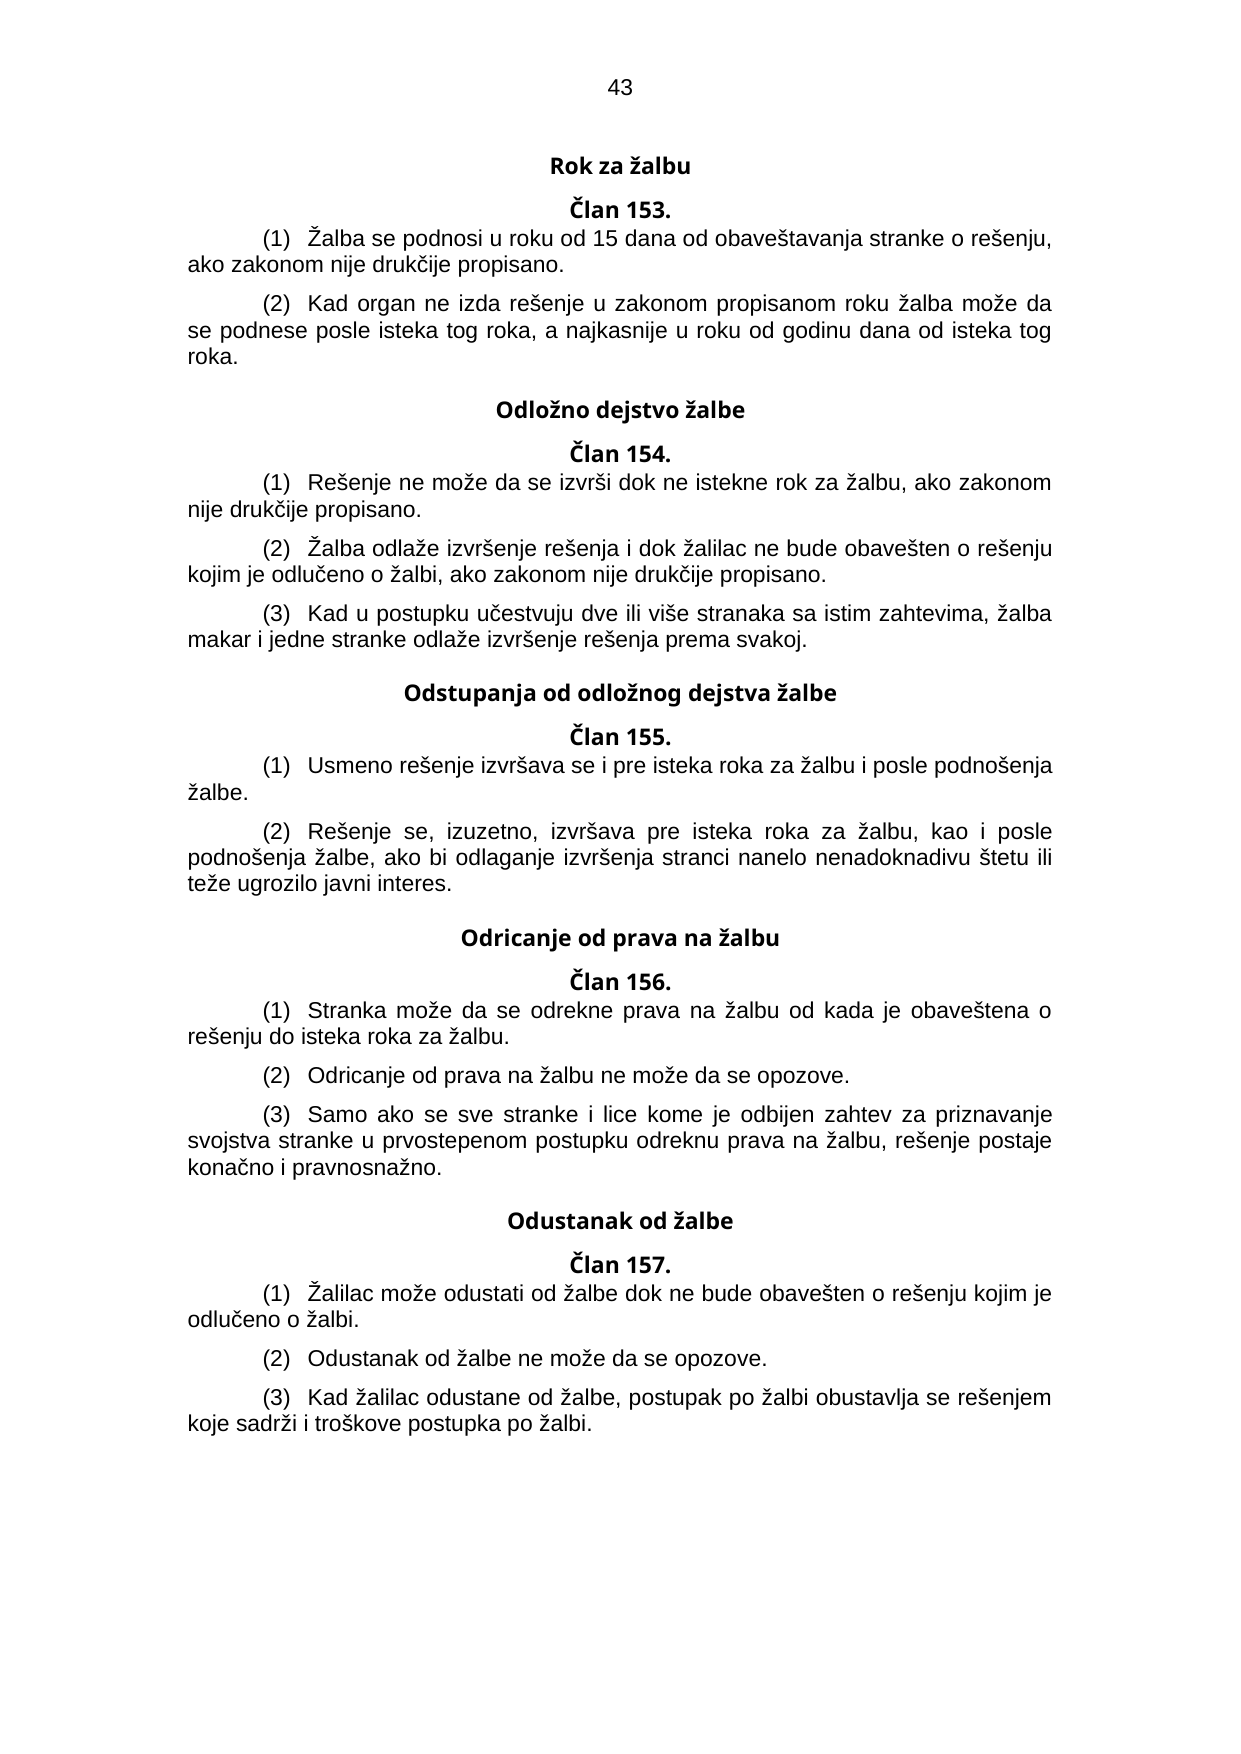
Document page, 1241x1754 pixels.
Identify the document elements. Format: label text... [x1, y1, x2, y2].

text Član 154. [262, 438, 978, 469]
text Član 155. [262, 721, 978, 752]
text (1) Stranka može da se odrekne prava na žalbu od kada je obaveštena o rešenju do isteka roka za žalbu. [187, 997, 1053, 1049]
text (3) Kad u postupku učestvuju dve ili više stranaka sa istim zahtevima, žalba makar i jedne stranke odlaže izvršenje rešenja prema svakoj. [187, 600, 1053, 652]
text (2) Kad organ ne izda rešenje u zakonom propisanom roku žalba može da se podnese posle isteka tog roka, a najkasnije u roku od godinu dana od isteka tog roka. [187, 290, 1053, 369]
text (2) Rešenje se, izuzetno, izvršava pre isteka roka za žalbu, kao i posle podnošenja žalbe, ako bi odlaganje izvršenja stranci nanelo nenadoknadivu štetu ili teže ugrozilo javni interes. [187, 818, 1053, 897]
text (3) Kad žalilac odustane od žalbe, postupak po žalbi obustavlja se rešenjem koje sadrži i troškove postupka po žalbi. [187, 1384, 1053, 1437]
text Odložno dejstvo žalbe [262, 394, 978, 426]
text (1) Žalilac može odustati od žalbe dok ne bude obavešten o rešenju kojim je odlučeno o žalbi. [187, 1280, 1053, 1332]
text (2) Odricanje od prava na žalbu ne može da se opozove. [187, 1062, 1053, 1088]
text Član 153. [262, 194, 978, 225]
text (3) Samo ako se sve stranke i lice kome je odbijen zahtev za priznavanje svojstva stranke u prvostepenom postupku odreknu prava na žalbu, rešenje postaje konačno i pravnosnažno. [187, 1101, 1053, 1180]
text (2) Odustanak od žalbe ne može da se opozove. [187, 1345, 1053, 1371]
text (2) Žalba odlaže izvršenje rešenja i dok žalilac ne bude obavešten o rešenju kojim je odlučeno o žalbi, ako zakonom nije drukčije propisano. [187, 534, 1053, 587]
text Rok za žalbu [262, 150, 978, 181]
text Odustanak od žalbe [262, 1205, 978, 1236]
text (1) Žalba se podnosi u roku od 15 dana od obaveštavanja stranke o rešenju, ako zakonom nije drukčije propisano. [187, 225, 1053, 278]
text Odstupanja od odložnog dejstva žalbe [262, 677, 978, 709]
text Odricanje od prava na žalbu [262, 922, 978, 953]
text Član 157. [262, 1248, 978, 1280]
text (1) Usmeno rešenje izvršava se i pre isteka roka za žalbu i posle podnošenja žalbe. [187, 752, 1053, 805]
text (1) Rešenje ne može da se izvrši dok ne istekne rok za žalbu, ako zakonom nije drukčije propisano. [187, 469, 1053, 522]
text Član 156. [262, 965, 978, 997]
